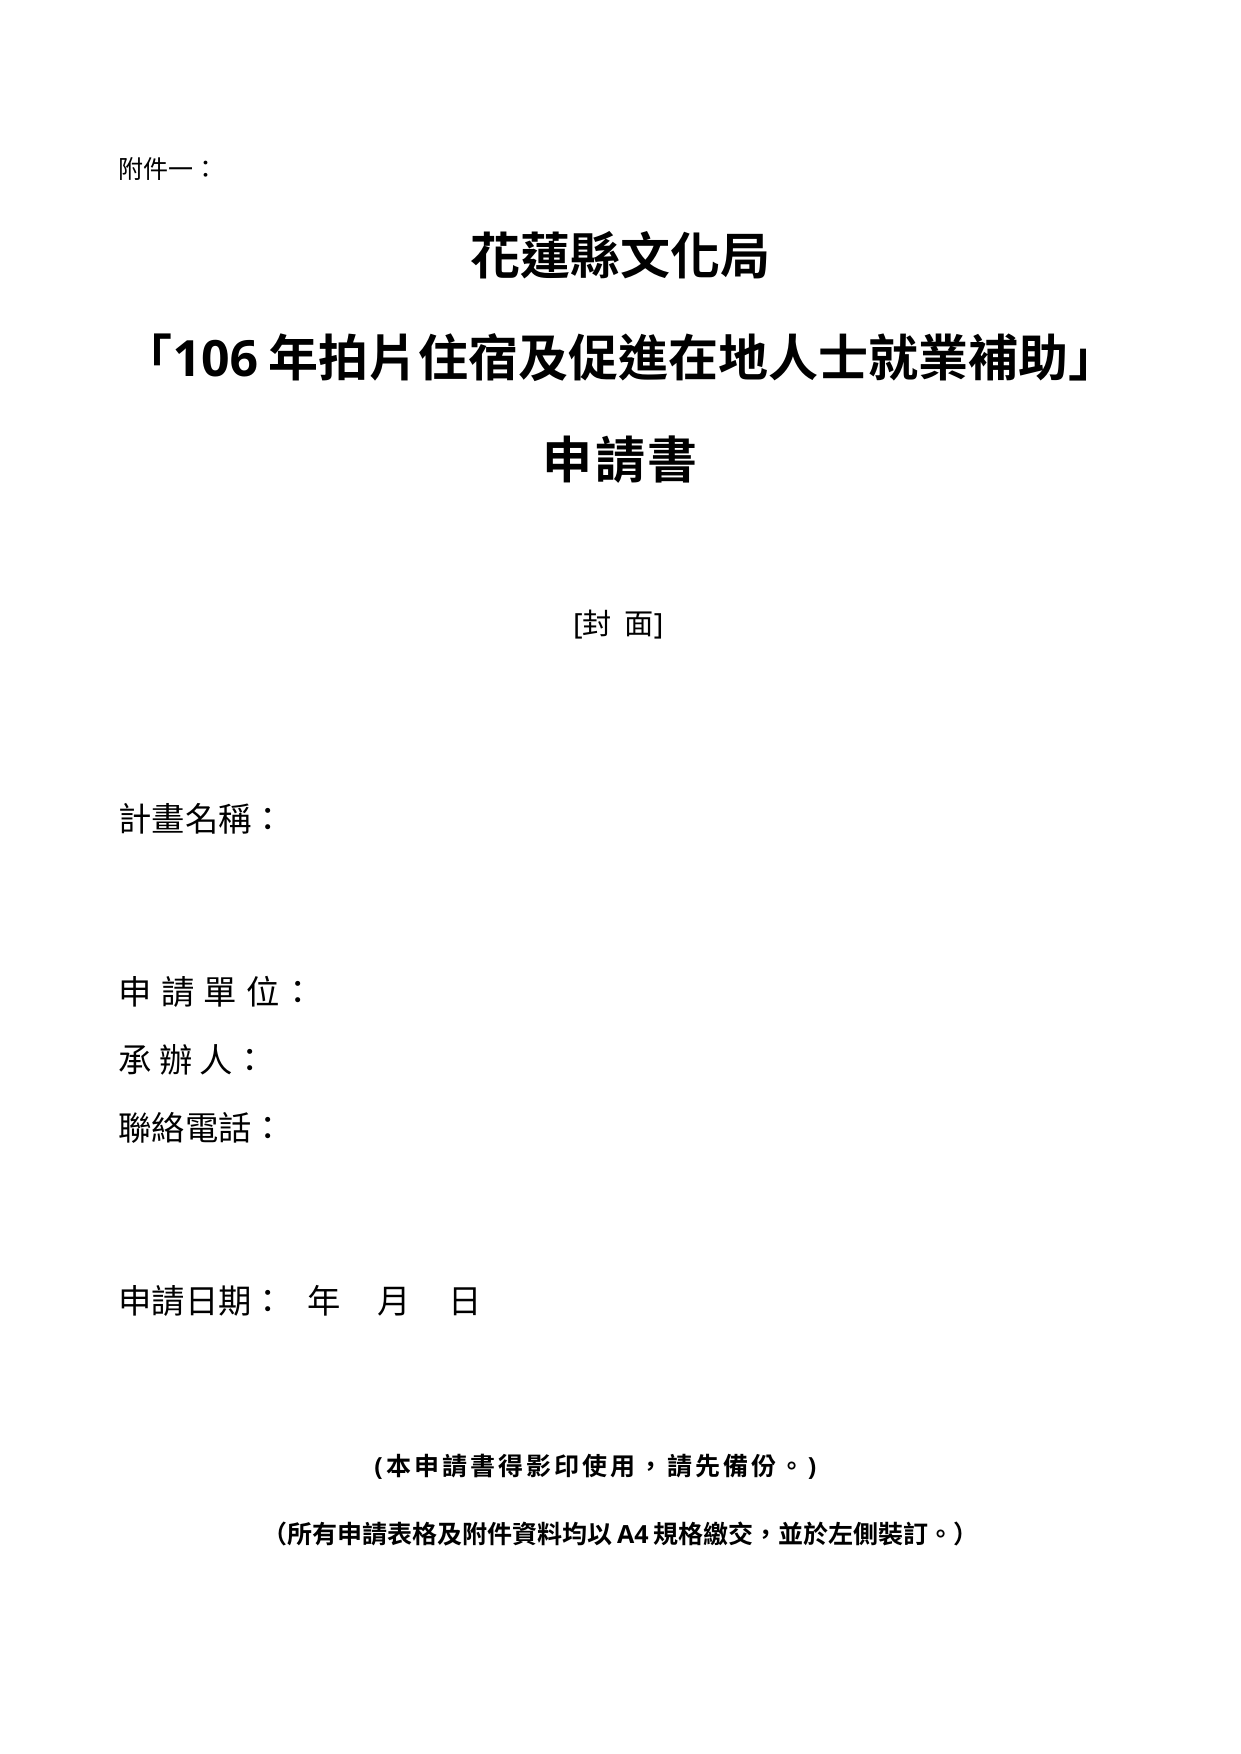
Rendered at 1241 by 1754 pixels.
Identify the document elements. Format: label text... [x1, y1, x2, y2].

text 申 請 單 位： [118, 952, 1122, 1020]
text 花蓮縣文化局 [118, 198, 1122, 300]
text (本申請書得影印使用，請先備份。) [68, 1426, 1122, 1494]
text （所有申請表格及附件資料均以A4規格繳交，並於左側裝訂。） [118, 1494, 1122, 1562]
text 申請日期： 年 月 日 [118, 1261, 1122, 1329]
text 計畫名稱： [118, 779, 1122, 847]
text 聯絡電話： [118, 1088, 1122, 1156]
text [封 面] [118, 584, 1118, 652]
text 附件一： [118, 130, 1122, 198]
text 承 辦 人： [118, 1020, 1122, 1088]
text 「106年拍片住宿及促進在地人士就業補助」申請書 [118, 300, 1122, 503]
